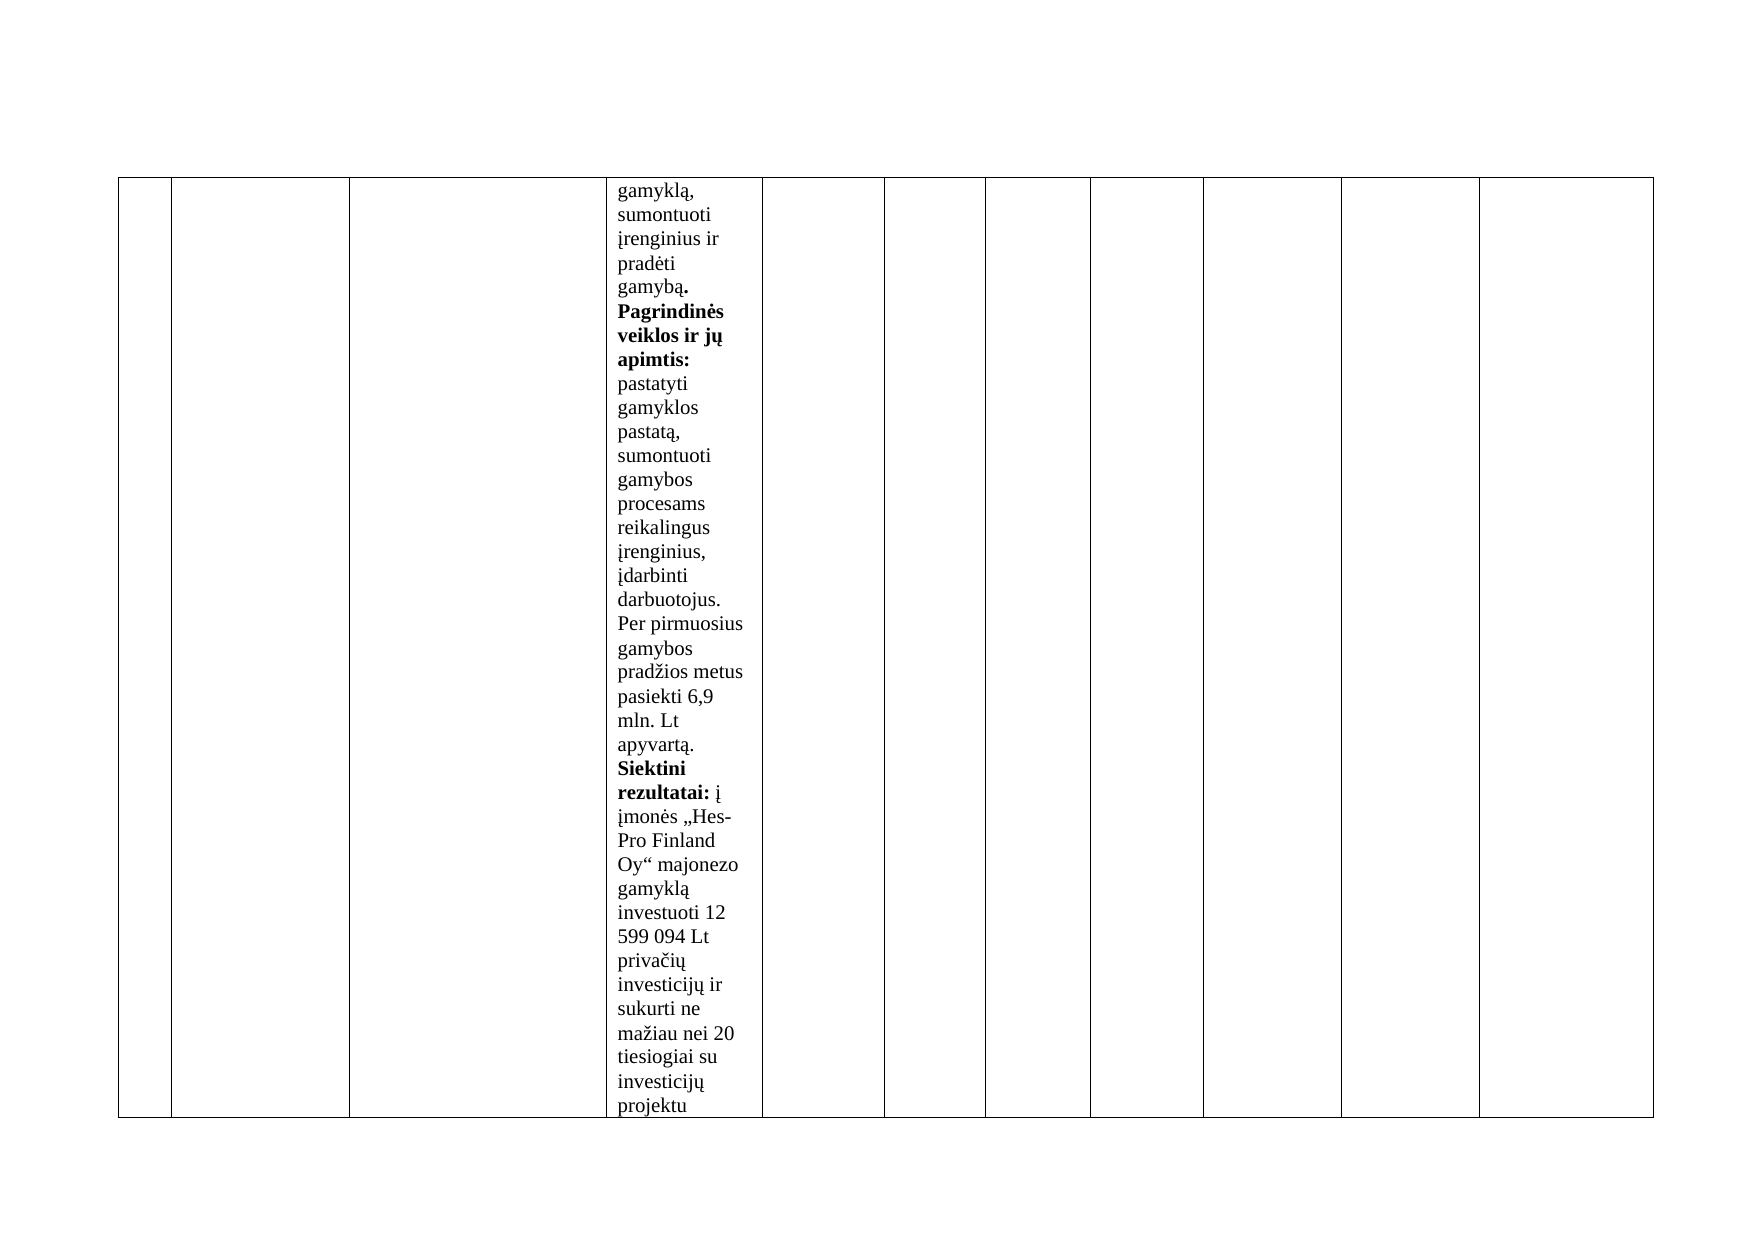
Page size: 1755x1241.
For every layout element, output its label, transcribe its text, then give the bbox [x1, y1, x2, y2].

table_cell [1342, 178, 1479, 1117]
table_cell [119, 178, 171, 1117]
table_cell [763, 178, 884, 1117]
table_cell - [986, 178, 1090, 1117]
table_cell [885, 178, 985, 1117]
table_cell [350, 178, 606, 1117]
table_cell [1480, 178, 1653, 1117]
table_cell [1204, 178, 1341, 1117]
table_cell [172, 178, 349, 1117]
table_cell gamyklą, sumontuoti įrenginius ir pradėti gamybą. Pagrindinės veiklos ir jų apimtis: pastatyti gamyklos pastatą, sumontuoti gamybos procesams reikalingus įrenginius, įdarbinti darbuotojus. Per pirmuosius gamybos pradžios metus pasiekti 6,9 mln. Lt apyvartą. Siektini rezultatai: į įmonės „Hes-Pro Finland Oy“ majonezo gamyklą investuoti 12 599 094 Lt privačių investicijų ir sukurti ne mažiau nei 20 tiesiogiai su investicijų projektu [607, 178, 762, 1117]
table_cell [1091, 178, 1203, 1117]
